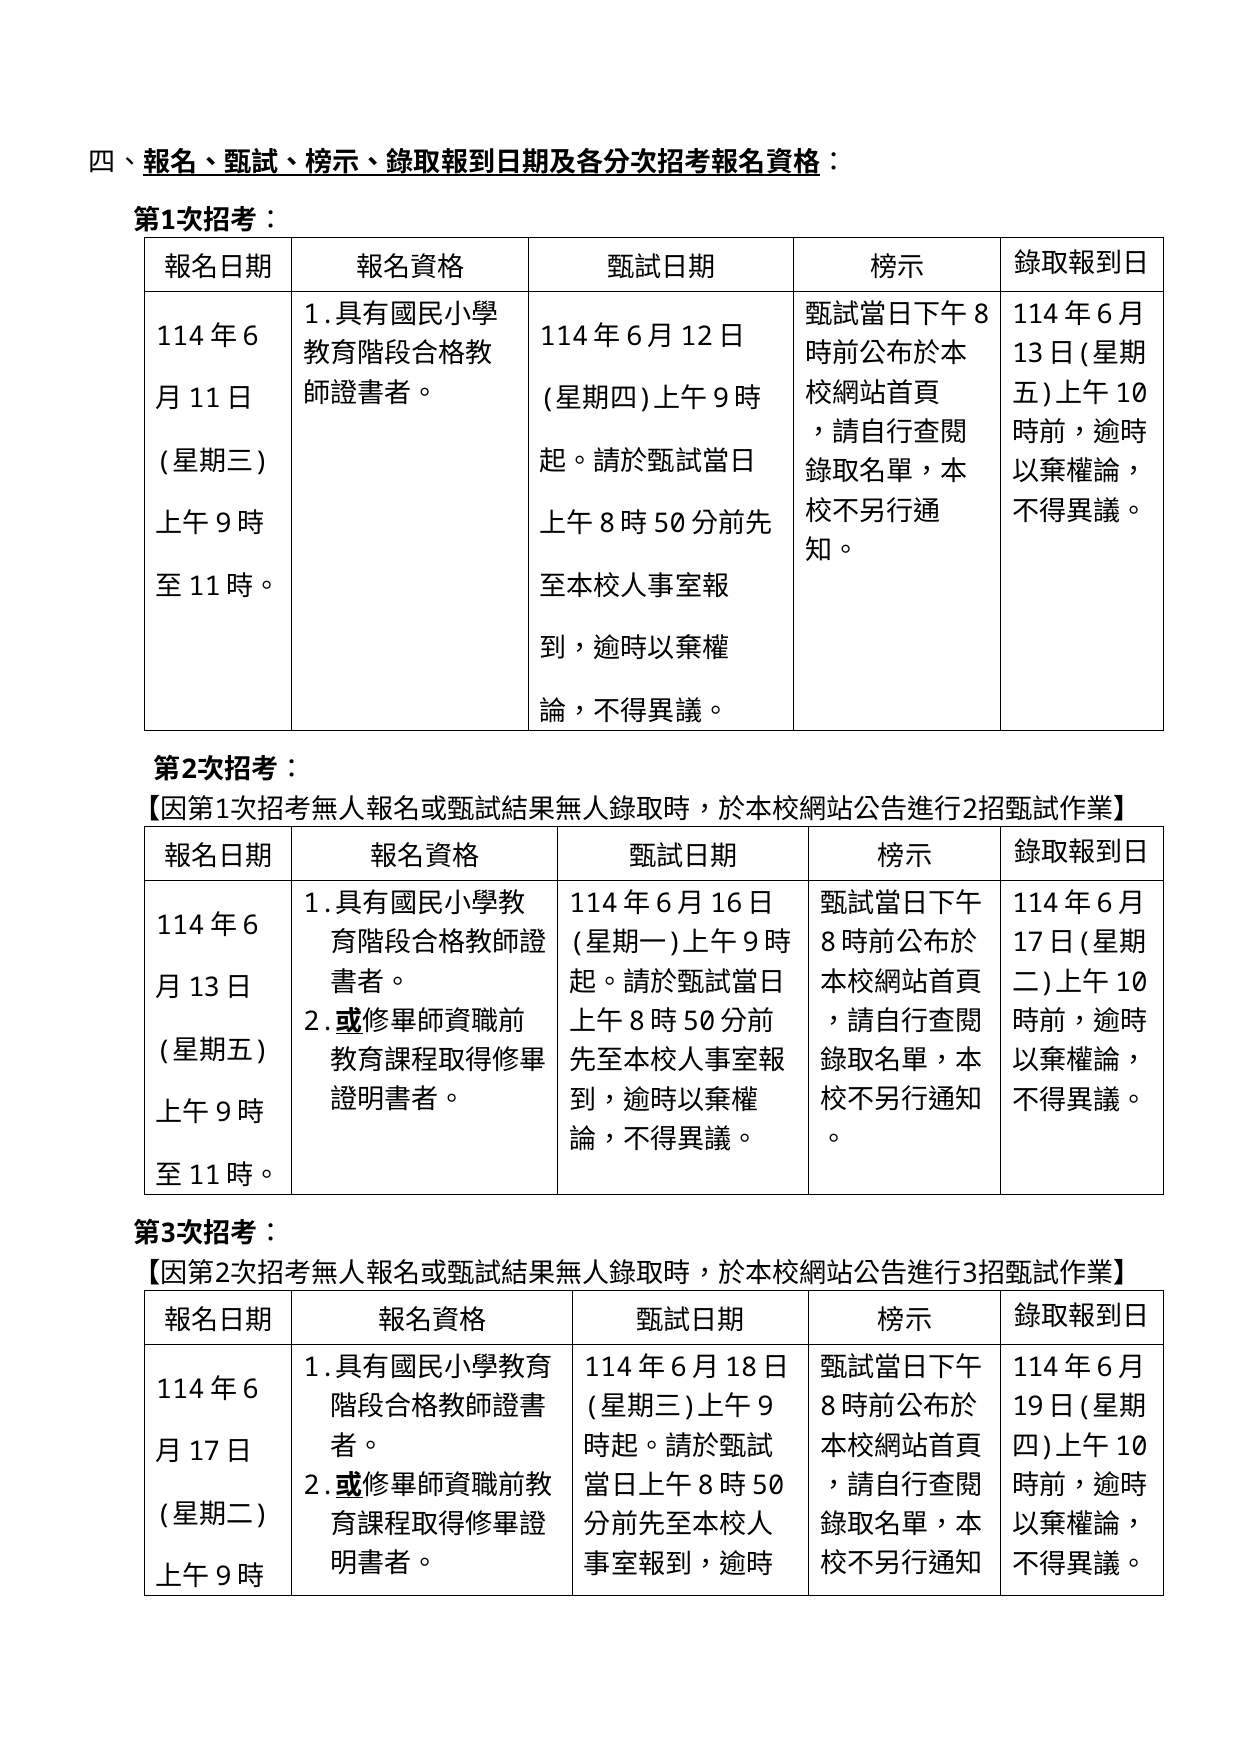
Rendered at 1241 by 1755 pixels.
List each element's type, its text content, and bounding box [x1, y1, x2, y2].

table_cell 114年6月16日(星期一)上午9時起。請於甄試當日上午8時50分前先至本校人事室報到，逾時以棄權論，不得異議。 [558, 881, 808, 1193]
table_cell 甄試當日下午8時前公布於本校網站首頁 ，請自行查閱錄取名單，本校不另行通知 [809, 1345, 1000, 1595]
table_header 報名日期 [145, 827, 291, 880]
table_header 甄試日期 [573, 1291, 808, 1344]
table_header 甄試日期 [529, 238, 793, 291]
text 【因第2次招考無人報名或甄試結果無人錄取時，於本校網站公告進行3招甄試作業】 [133, 1251, 1152, 1290]
table_cell 114年6月19日(星期四)上午10時前，逾時以棄權論，不得異議。 [1001, 1345, 1163, 1595]
table_header 錄取報到日 [1001, 1291, 1163, 1344]
table_header 報名日期 [145, 238, 291, 291]
table_cell 1.具有國民小學教育階段合格教師證書者。 2.或修畢師資職前教育課程取得修畢證明書者。 [292, 1345, 572, 1595]
table_cell 1.具有國民小學教育階段合格教師證書者。 2.或修畢師資職前教育課程取得修畢證明書者。 [292, 881, 557, 1193]
table_header 錄取報到日 [1001, 827, 1163, 880]
table_cell 114年6月17日(星期二) 上午9時 [145, 1345, 291, 1595]
table_cell 114年6月18日(星期三)上午9時起。請於甄試當日上午8時50分前先至本校人事室報到，逾時 [573, 1345, 808, 1595]
table_cell 1.具有國民小學教育階段合格教師證書者。 [292, 292, 528, 729]
table_header 報名資格 [292, 1291, 572, 1344]
table_header 甄試日期 [558, 827, 808, 880]
table_cell 114年6月12日(星期四)上午9時起。請於甄試當日上午8時50分前先至本校人事室報到，逾時以棄權論，不得異議。 [529, 292, 793, 729]
table_header 榜示 [809, 827, 1000, 880]
table_cell 114年6月17日(星期二)上午10時前，逾時以棄權論，不得異議。 [1001, 881, 1163, 1193]
text 第1次招考： [133, 198, 1152, 237]
table_cell 114年6月13日(星期五) 上午9時至11時。 [145, 881, 291, 1193]
table_header 錄取報到日 [1001, 238, 1163, 291]
text 【因第1次招考無人報名或甄試結果無人錄取時，於本校網站公告進行2招甄試作業】 [133, 787, 1152, 826]
table_cell 114年6月13日(星期五)上午10時前，逾時以棄權論，不得異議。 [1001, 292, 1163, 729]
text 第3次招考： [133, 1211, 1152, 1251]
text 第2次招考： [89, 747, 1152, 787]
table_header 報名資格 [292, 238, 528, 291]
table_header 榜示 [794, 238, 1000, 291]
table_header 報名資格 [292, 827, 557, 880]
table_cell 甄試當日下午8時前公布於本校網站首頁 ，請自行查閱錄取名單，本校不另行通知 。 [809, 881, 1000, 1193]
table_cell 114年6月11日(星期三) 上午9時至11時。 [145, 292, 291, 729]
table_header 榜示 [809, 1291, 1000, 1344]
table_header 報名日期 [145, 1291, 291, 1344]
text 四、報名、甄試、榜示、錄取報到日期及各分次招考報名資格： [89, 118, 1152, 181]
table_cell 甄試當日下午8時前公布於本校網站首頁 ，請自行查閱錄取名單，本校不另行通知。 [794, 292, 1000, 729]
